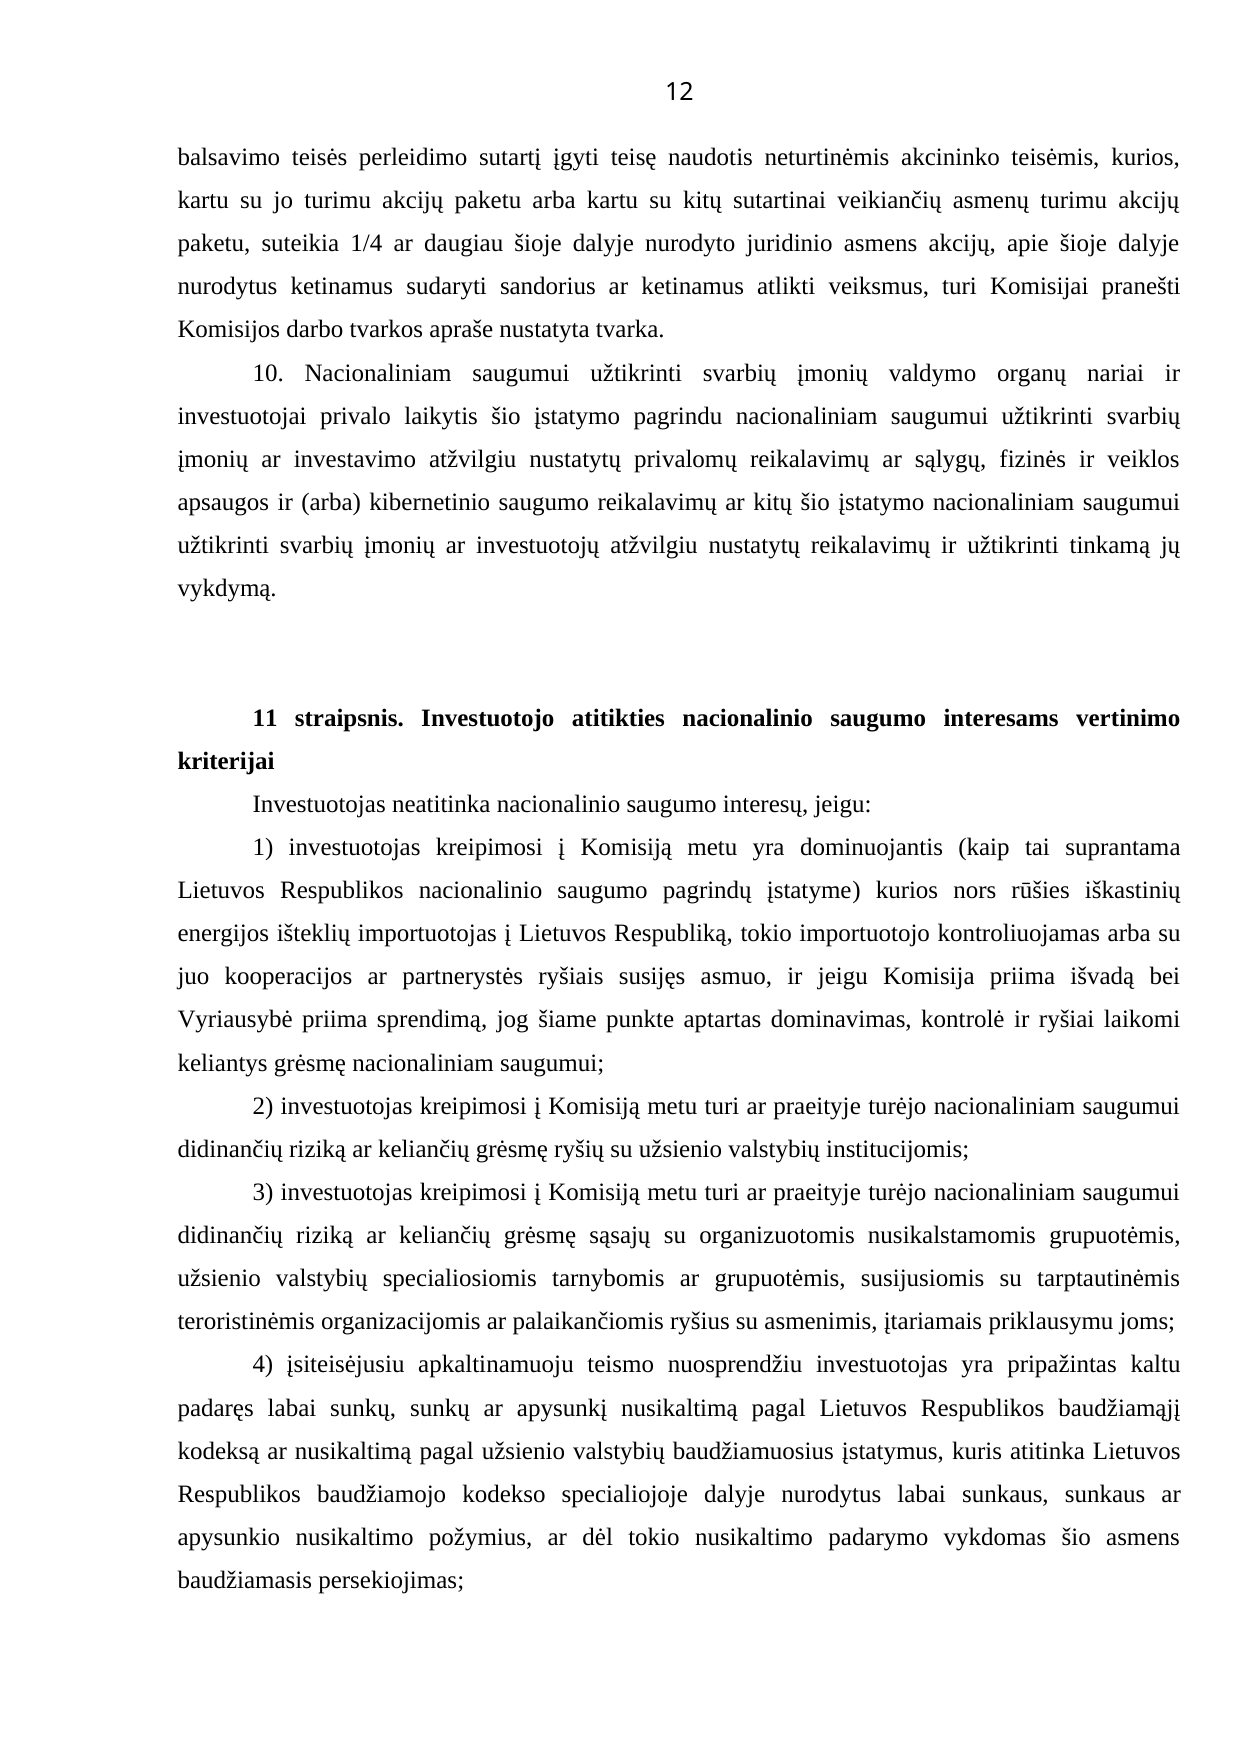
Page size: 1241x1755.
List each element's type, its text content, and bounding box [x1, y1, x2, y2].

text 3) investuotojas kreipimosi į Komisiją metu turi ar praeityje turėjo nacionaliniam saugumui didinančių riziką ar keliančių grėsmę sąsajų su organizuotomis nusikalstamomis grupuotėmis, užsienio valstybių specialiosiomis tarnybomis ar grupuotėmis, susijusiomis su tarptautinėmis teroristinėmis organizacijomis ar palaikančiomis ryšius su asmenimis, įtariamais priklausymu joms; [177, 1177, 1181, 1335]
text Investuotojas neatitinka nacionalinio saugumo interesų, jeigu: [177, 789, 1181, 818]
text 2) investuotojas kreipimosi į Komisiją metu turi ar praeityje turėjo nacionaliniam saugumui didinančių riziką ar keliančių grėsmę ryšių su užsienio valstybių institucijomis; [177, 1091, 1181, 1163]
text 11 straipsnis. Investuotojo atitikties nacionalinio saugumo interesams vertinimo kriterijai [177, 703, 1181, 774]
text 4) įsiteisėjusiu apkaltinamuoju teismo nuosprendžiu investuotojas yra pripažintas kaltu padaręs labai sunkų, sunkų ar apysunkį nusikaltimą pagal Lietuvos Respublikos baudžiamąjį kodeksą ar nusikaltimą pagal užsienio valstybių baudžiamuosius įstatymus, kuris atitinka Lietuvos Respublikos baudžiamojo kodekso specialiojoje dalyje nurodytus labai sunkaus, sunkaus ar apysunkio nusikaltimo požymius, ar dėl tokio nusikaltimo padarymo vykdomas šio asmens baudžiamasis persekiojimas; [177, 1349, 1181, 1594]
text balsavimo teisės perleidimo sutartį įgyti teisę naudotis neturtinėmis akcininko teisėmis, kurios, kartu su jo turimu akcijų paketu arba kartu su kitų sutartinai veikiančių asmenų turimu akcijų paketu, suteikia 1/4 ar daugiau šioje dalyje nurodyto juridinio asmens akcijų, apie šioje dalyje nurodytus ketinamus sudaryti sandorius ar ketinamus atlikti veiksmus, turi Komisijai pranešti Komisijos darbo tvarkos apraše nustatyta tvarka. [177, 142, 1181, 343]
text 1) investuotojas kreipimosi į Komisiją metu yra dominuojantis (kaip tai suprantama Lietuvos Respublikos nacionalinio saugumo pagrindų įstatyme) kurios nors rūšies iškastinių energijos išteklių importuotojas į Lietuvos Respubliką, tokio importuotojo kontroliuojamas arba su juo kooperacijos ar partnerystės ryšiais susijęs asmuo, ir jeigu Komisija priima išvadą bei Vyriausybė priima sprendimą, jog šiame punkte aptartas dominavimas, kontrolė ir ryšiai laikomi keliantys grėsmę nacionaliniam saugumui; [177, 832, 1181, 1076]
text 10. Nacionaliniam saugumui užtikrinti svarbių įmonių valdymo organų nariai ir investuotojai privalo laikytis šio įstatymo pagrindu nacionaliniam saugumui užtikrinti svarbių įmonių ar investavimo atžvilgiu nustatytų privalomų reikalavimų ar sąlygų, fizinės ir veiklos apsaugos ir (arba) kibernetinio saugumo reikalavimų ar kitų šio įstatymo nacionaliniam saugumui užtikrinti svarbių įmonių ar investuotojų atžvilgiu nustatytų reikalavimų ir užtikrinti tinkamą jų vykdymą. [177, 358, 1181, 602]
